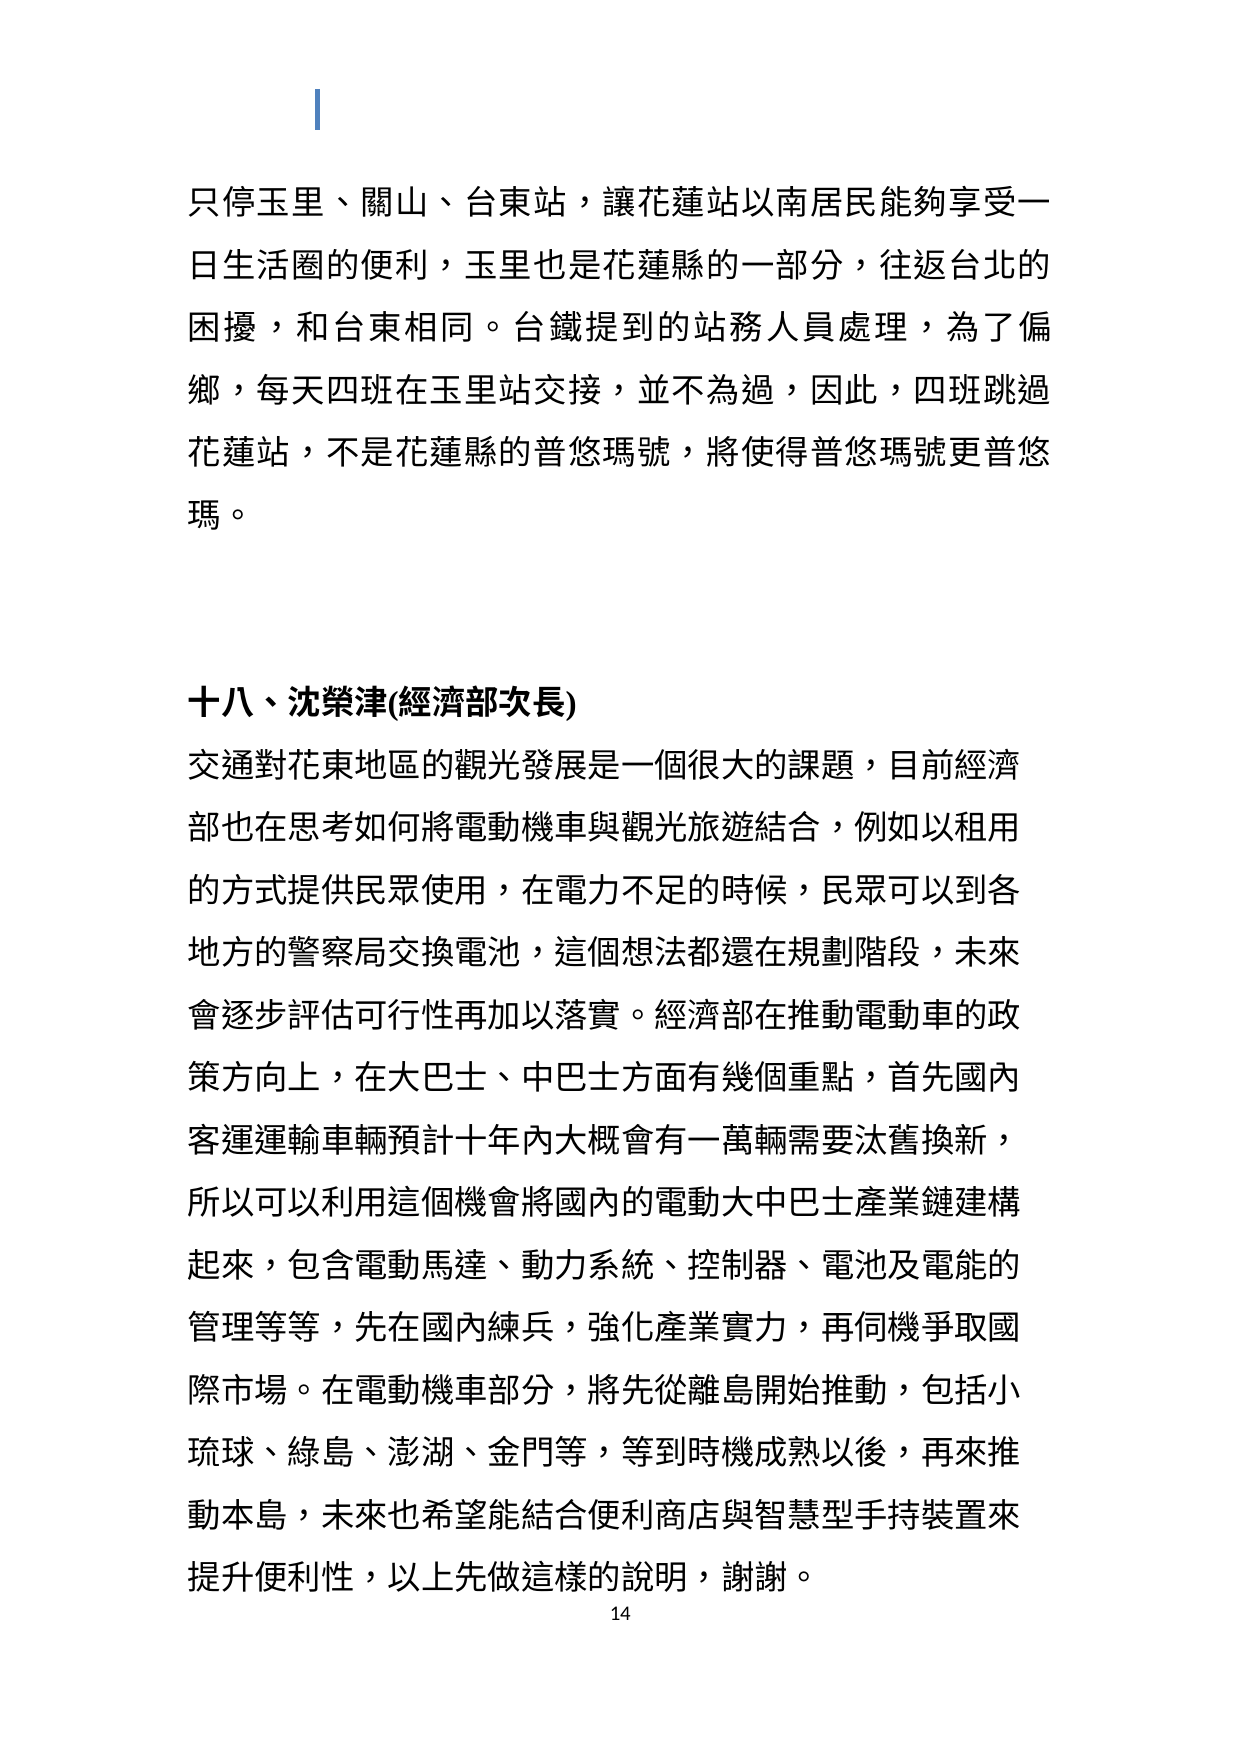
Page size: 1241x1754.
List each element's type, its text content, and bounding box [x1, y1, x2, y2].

text 只停玉里、關山、台東站，讓花蓮站以南居民能夠享受一日生活圈的便利，玉里也是花蓮縣的一部分，往返台北的困擾，和台東相同。台鐵提到的站務人員處理，為了偏鄉，每天四班在玉里站交接，並不為過，因此，四班跳過花蓮站，不是花蓮縣的普悠瑪號，將使得普悠瑪號更普悠瑪。 [187, 158, 1053, 533]
text 交通對花東地區的觀光發展是一個很大的課題，目前經濟部也在思考如何將電動機車與觀光旅遊結合，例如以租用的方式提供民眾使用，在電力不足的時候，民眾可以到各地方的警察局交換電池，這個想法都還在規劃階段，未來會逐步評估可行性再加以落實。經濟部在推動電動車的政策方向上，在大巴士、中巴士方面有幾個重點，首先國內客運運輸車輛預計十年內大概會有一萬輛需要汰舊換新，所以可以利用這個機會將國內的電動大中巴士產業鏈建構起來，包含電動馬達、動力系統、控制器、電池及電能的管理等等，先在國內練兵，強化產業實力，再伺機爭取國際市場。在電動機車部分，將先從離島開始推動，包括小琉球、綠島、澎湖、金門等，等到時機成熟以後，再來推動本島，未來也希望能結合便利商店與智慧型手持裝置來提升便利性，以上先做這樣的說明，謝謝。 [187, 721, 1053, 1596]
text 十八、沈榮津(經濟部次長) [187, 658, 1053, 721]
